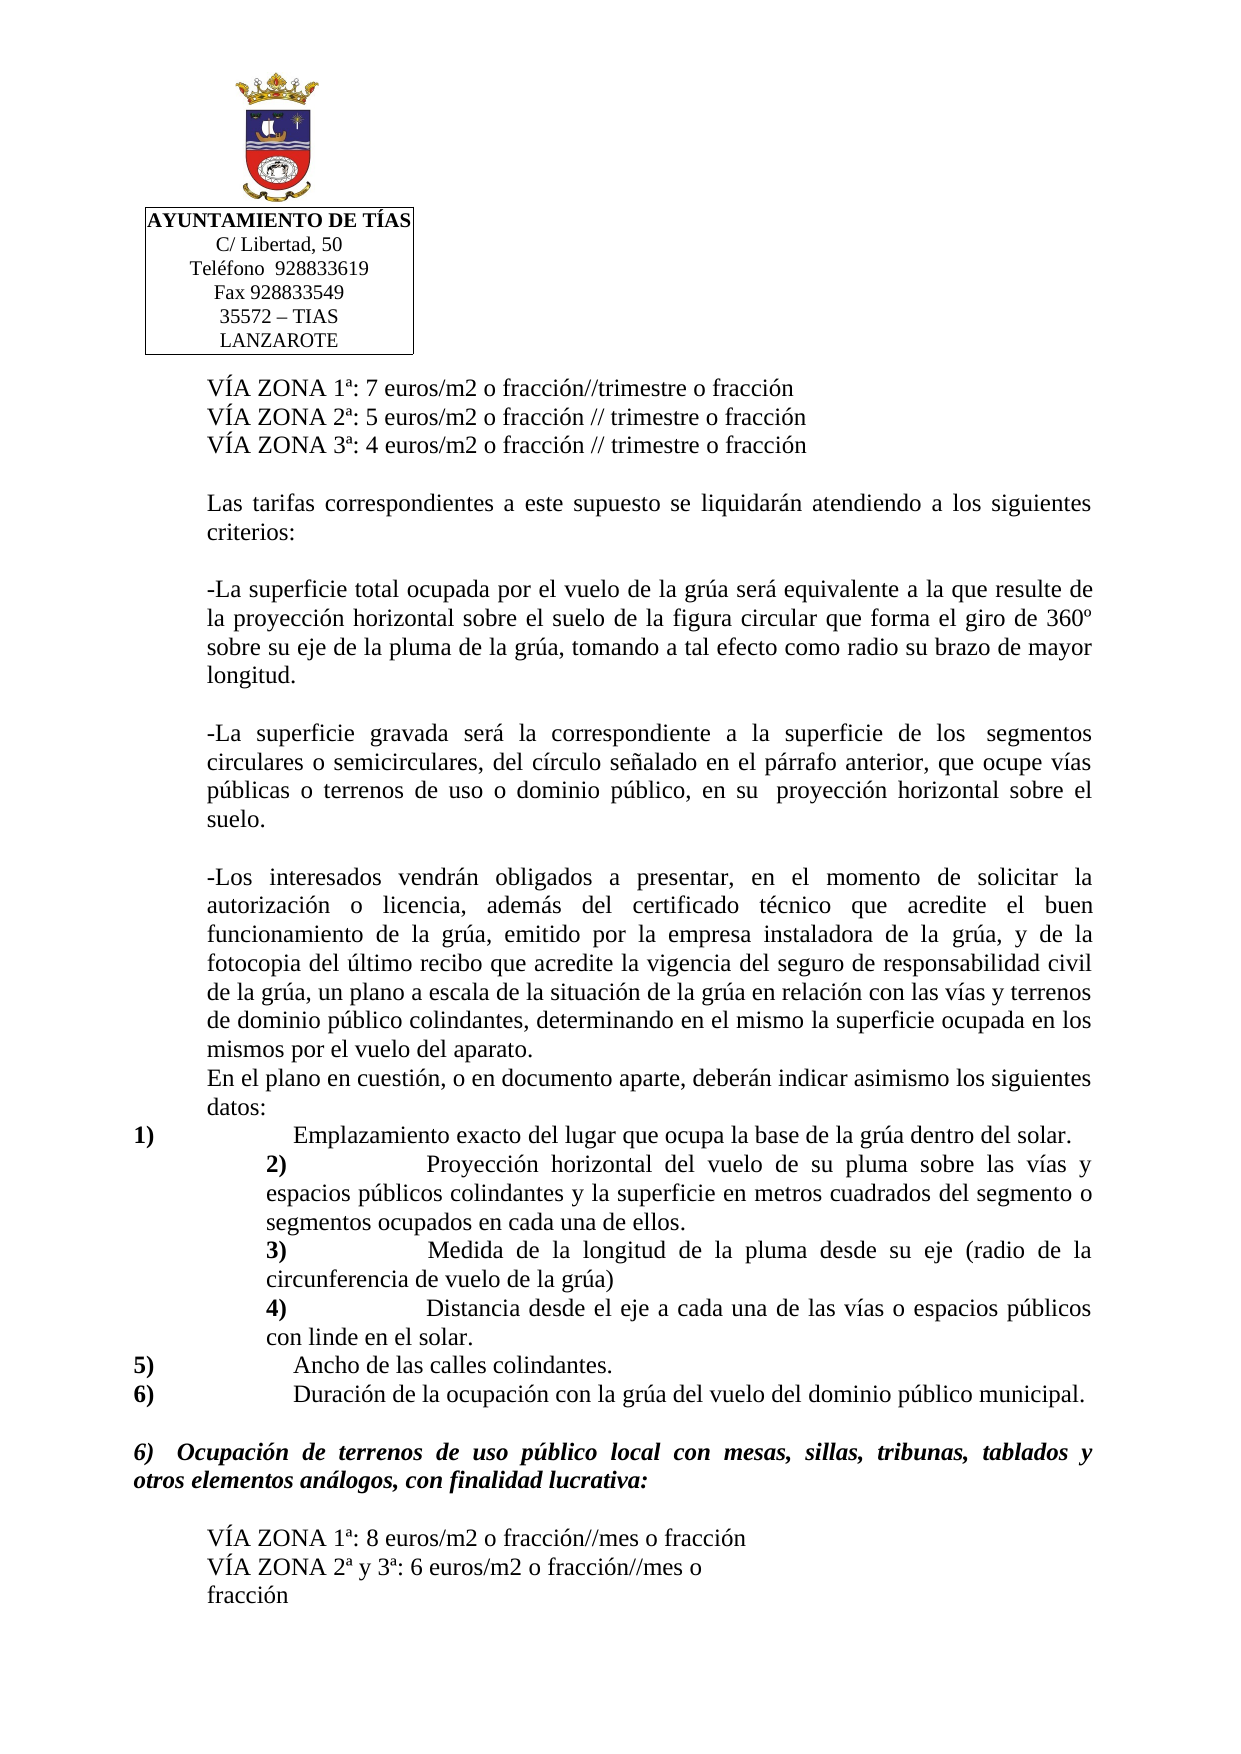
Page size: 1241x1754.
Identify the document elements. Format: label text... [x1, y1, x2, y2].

text Las tarifas correspondientes a este supuesto se liquidarán atendiendo a los siguientes criterios: [207, 488, 1107, 545]
list Proyección horizontal del vuelo de su pluma sobre las vías y espacios públicos colindantes y la superficie en metros cuadrados del segmento o segmentos ocupados en cada una de ellos. [266, 1149, 1093, 1236]
list Emplazamiento exacto del lugar que ocupa la base de la grúa dentro del solar. [133, 1121, 1107, 1149]
text -La superficie gravada será la correspondiente a la superficie de los segmentos circulares o semicirculares, del círculo señalado en el párrafo anterior, que ocupe vías públicas o terrenos de uso o dominio público, en su proyección horizontal sobre el suelo. [207, 718, 1093, 833]
text -Los interesados vendrán obligados a presentar, en el momento de solicitar la autorización o licencia, además del certificado técnico que acredite el buen funcionamiento de la grúa, emitido por la empresa instaladora de la grúa, y de la fotocopia del último recibo que acredite la vigencia del seguro de responsabilidad civil de la grúa, un plano a escala de la situación de la grúa en relación con las vías y terrenos de dominio público colindantes, determinando en el mismo la superficie ocupada en los mismos por el vuelo del aparato. [207, 862, 1093, 1063]
text VÍA ZONA 1ª: 8 euros/m2 o fracción//mes o fracción VÍA ZONA 2ª y 3ª: 6 euros/m2 o fracción//mes o fracción [207, 1523, 789, 1609]
text VÍA ZONA 1ª: 7 euros/m2 o fracción//trimestre o fracción VÍA ZONA 2ª: 5 euros/m2 o fracción // trimestre o fracción VÍA ZONA 3ª: 4 euros/m2 o fracción // trimestre o fracción [207, 373, 808, 459]
list Medida de la longitud de la pluma desde su eje (radio de la circunferencia de vuelo de la grúa) [266, 1236, 1093, 1293]
text En el plano en cuestión, o en documento aparte, deberán indicar asimismo los siguientes datos: [207, 1063, 1093, 1121]
list Distancia desde el eje a cada una de las vías o espacios públicos con linde en el solar. [266, 1293, 1093, 1351]
list Ancho de las calles colindantes. [133, 1351, 1107, 1379]
list Duración de la ocupación con la grúa del vuelo del dominio público municipal. [133, 1379, 1107, 1408]
text -La superficie total ocupada por el vuelo de la grúa será equivalente a la que resulte de la proyección horizontal sobre el suelo de la figura circular que forma el giro de 360º sobre su eje de la pluma de la grúa, tomando a tal efecto como radio su brazo de mayor longitud. [207, 574, 1093, 689]
list Ocupación de terrenos de uso público local con mesas, sillas, tribunas, tablados y otros elementos análogos, con finalidad lucrativa: [133, 1437, 1093, 1494]
